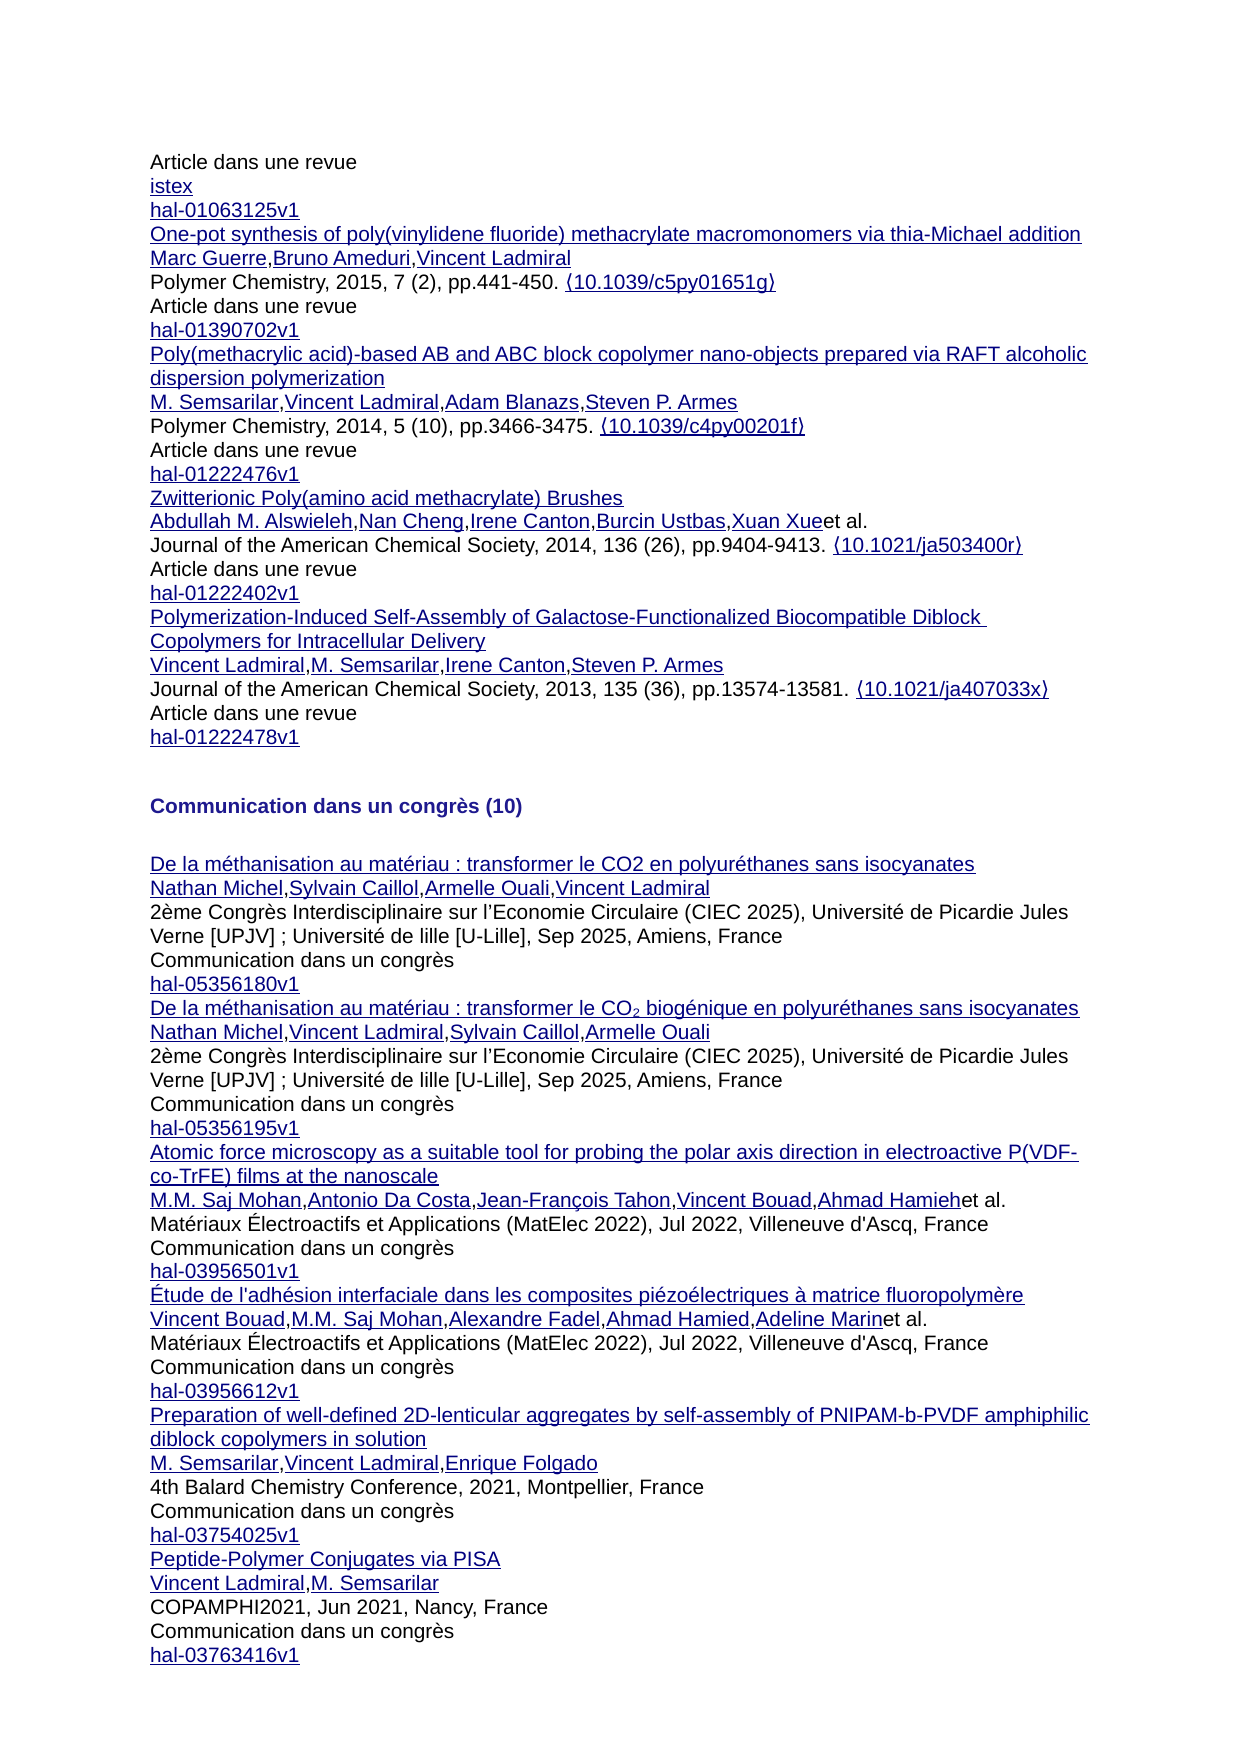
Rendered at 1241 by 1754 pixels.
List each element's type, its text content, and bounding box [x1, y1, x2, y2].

table_cell Peptide-Polymer Conjugates via PISA Vincent Ladmiral,M. Semsarilar COPAMPHI2021, Jun 2021, Nancy, France Communication dans un congrès hal-03763416v1 [150, 1547, 1090, 1667]
table_cell Preparation of well-defined 2D-lenticular aggregates by self-assembly of PNIPAM-b-PVDF amphiphilic [150, 1403, 1090, 1424]
table_cell Article dans une revue istex hal-01063125v1 [150, 150, 1090, 222]
table_cell Poly(methacrylic acid)-based AB and ABC block copolymer nano-objects prepared via RAFT alcoholic dispersion polymerization M. Semsarilar,Vincent Ladmiral,Adam Blanazs,Steven P. Armes Polymer Chemistry, 2014, 5 (10), pp.3466-3475. ⟨10.1039/c4py00201f⟩ Article dans une revue hal-01222476v1 [150, 342, 1090, 485]
table_cell Étude de l'adhésion interfaciale dans les composites piézoélectriques à matrice fluoropolymère Vincent Bouad,M.M. Saj Mohan,Alexandre Fadel,Ahmad Hamied,Adeline Marinet al. Matériaux Électroactifs et Applications (MatElec 2022), Jul 2022, Villeneuve d'Ascq, France Communication dans un congrès hal-03956612v1 [150, 1283, 1090, 1403]
table_cell De la méthanisation au matériau : transformer le CO₂ biogénique en polyuréthanes sans isocyanates Nathan Michel,Vincent Ladmiral,Sylvain Caillol,Armelle Ouali 2ème Congrès Interdisciplinaire sur l’Economie Circulaire (CIEC 2025), Université de Picardie Jules Verne [UPJV] ; Université de lille [U-Lille], Sep 2025, Amiens, France Communication dans un congrès hal-05356195v1 [150, 996, 1090, 1139]
table_header De la méthanisation au matériau : transformer le CO2 en polyuréthanes sans isocyanates Nathan Michel,Sylvain Caillol,Armelle Ouali,Vincent Ladmiral 2ème Congrès Interdisciplinaire sur l’Economie Circulaire (CIEC 2025), Université de Picardie Jules Verne [UPJV] ; Université de lille [U-Lille], Sep 2025, Amiens, France Communication dans un congrès hal-05356180v1 [150, 852, 1090, 996]
table_cell One-pot synthesis of poly(vinylidene fluoride) methacrylate macromonomers via thia-Michael addition Marc Guerre,Bruno Ameduri,Vincent Ladmiral Polymer Chemistry, 2015, 7 (2), pp.441-450. ⟨10.1039/c5py01651g⟩ Article dans une revue hal-01390702v1 [150, 222, 1090, 342]
table_cell diblock copolymers in solution M. Semsarilar,Vincent Ladmiral,Enrique Folgado 4th Balard Chemistry Conference, 2021, Montpellier, France Communication dans un congrès hal-03754025v1 [150, 1425, 1090, 1547]
table_cell Zwitterionic Poly(amino acid methacrylate) Brushes Abdullah M. Alswieleh,Nan Cheng,Irene Canton,Burcin Ustbas,Xuan Xueet al. Journal of the American Chemical Society, 2014, 136 (26), pp.9404-9413. ⟨10.1021/ja503400r⟩ Article dans une revue hal-01222402v1 [150, 485, 1090, 605]
table_cell Polymerization-Induced Self-Assembly of Galactose-Functionalized Biocompatible Diblock Copolymers for Intracellular Delivery Vincent Ladmiral,M. Semsarilar,Irene Canton,Steven P. Armes Journal of the American Chemical Society, 2013, 135 (36), pp.13574-13581. ⟨10.1021/ja407033x⟩ Article dans une revue hal-01222478v1 [150, 605, 1090, 749]
subtitle Communication dans un congrès (10) [150, 794, 1090, 818]
table_cell Atomic force microscopy as a suitable tool for probing the polar axis direction in electroactive P(VDF-co-TrFE) films at the nanoscale M.M. Saj Mohan,Antonio Da Costa,Jean-François Tahon,Vincent Bouad,Ahmad Hamiehet al. Matériaux Électroactifs et Applications (MatElec 2022), Jul 2022, Villeneuve d'Ascq, France Communication dans un congrès hal-03956501v1 [150, 1140, 1090, 1283]
